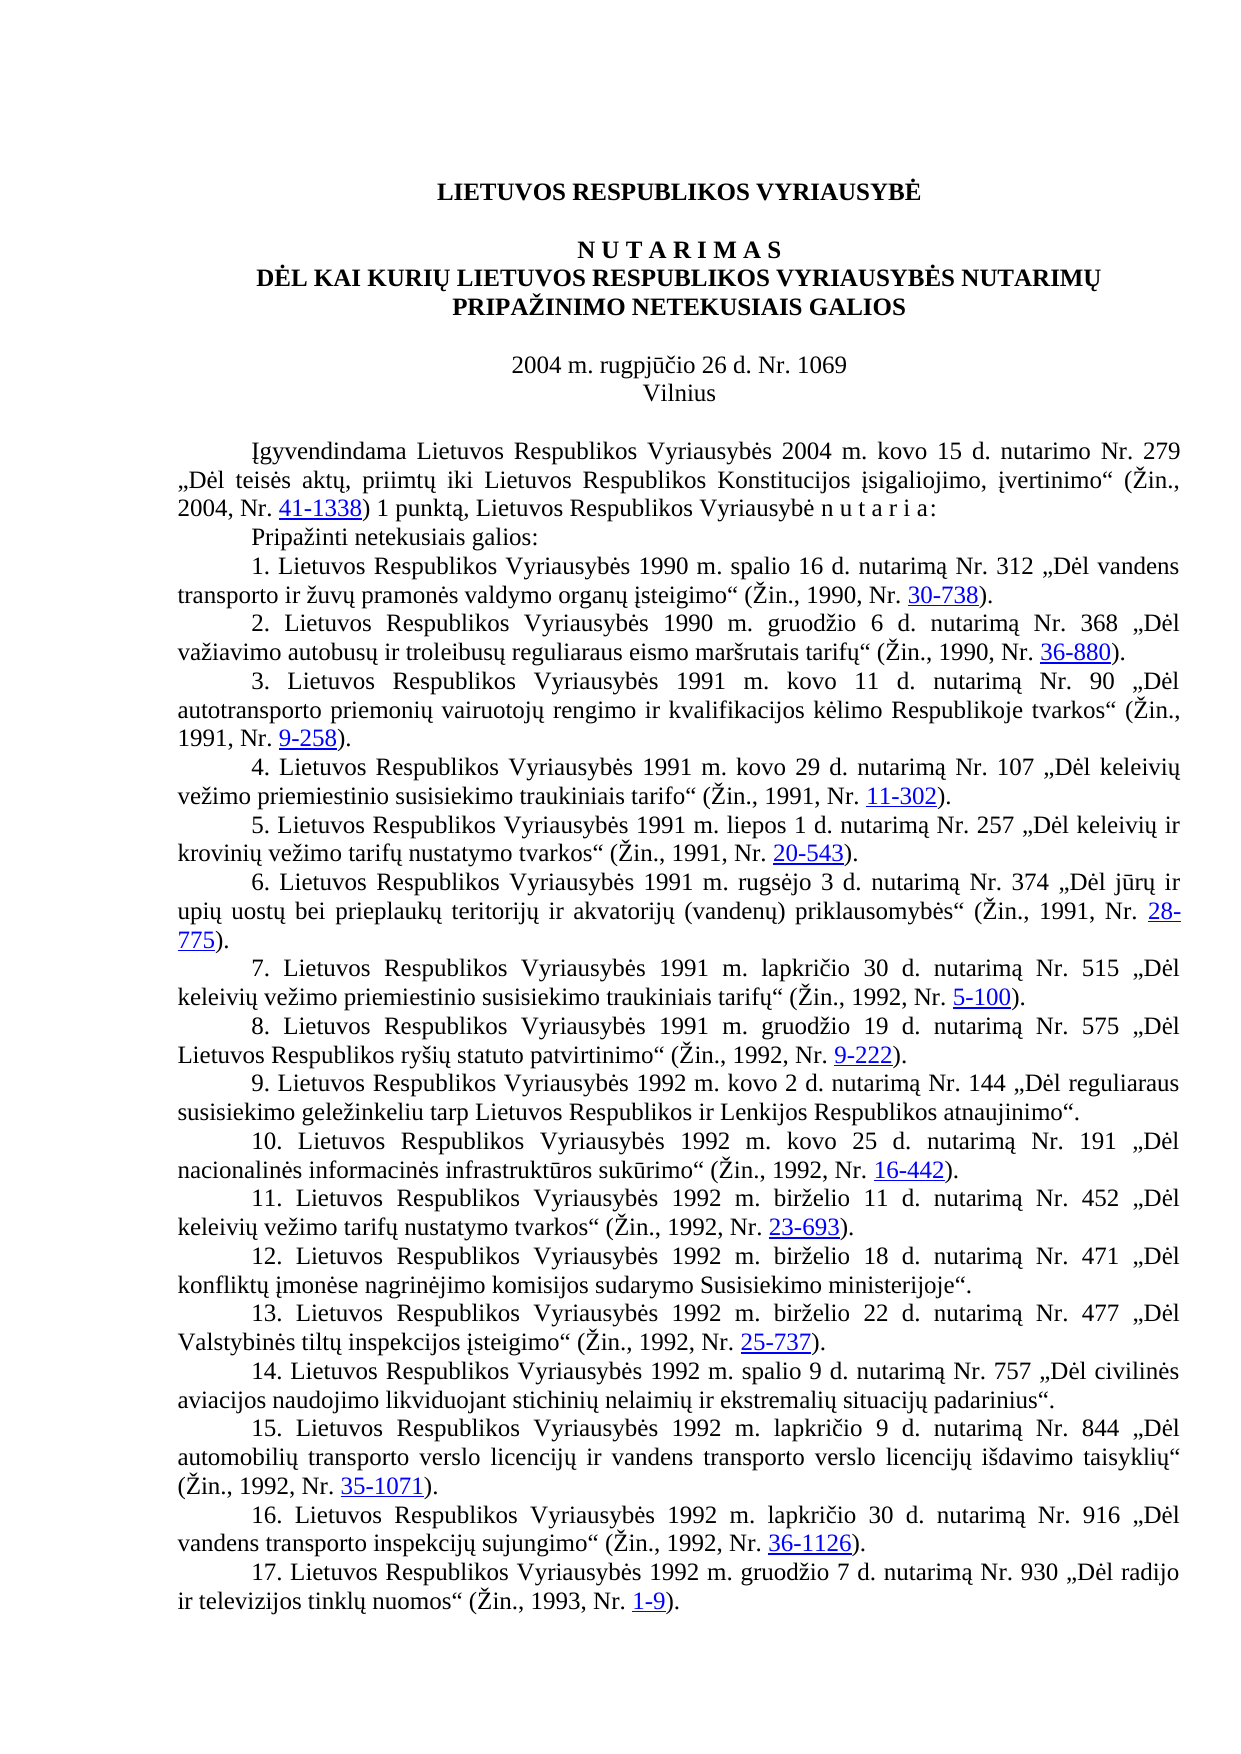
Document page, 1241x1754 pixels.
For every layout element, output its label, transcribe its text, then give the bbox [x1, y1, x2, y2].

text 5. Lietuvos Respublikos Vyriausybės 1991 m. liepos 1 d. nutarimą Nr. 257 „Dėl keleivių ir krovinių vežimo tarifų nustatymo tvarkos“ (Žin., 1991, Nr. 20-543). [177, 810, 1181, 867]
text Įgyvendindama Lietuvos Respublikos Vyriausybės 2004 m. kovo 15 d. nutarimo Nr. 279 „Dėl teisės aktų, priimtų iki Lietuvos Respublikos Konstitucijos įsigaliojimo, įvertinimo“ (Žin., 2004, Nr. 41-1338) 1 punktą, Lietuvos Respublikos Vyriausybė nutaria: [177, 436, 1181, 522]
text 12. Lietuvos Respublikos Vyriausybės 1992 m. birželio 18 d. nutarimą Nr. 471 „Dėl konfliktų įmonėse nagrinėjimo komisijos sudarymo Susisiekimo ministerijoje“. [177, 1241, 1181, 1298]
text 11. Lietuvos Respublikos Vyriausybės 1992 m. birželio 11 d. nutarimą Nr. 452 „Dėl keleivių vežimo tarifų nustatymo tvarkos“ (Žin., 1992, Nr. 23-693). [177, 1183, 1181, 1241]
text 13. Lietuvos Respublikos Vyriausybės 1992 m. birželio 22 d. nutarimą Nr. 477 „Dėl Valstybinės tiltų inspekcijos įsteigimo“ (Žin., 1992, Nr. 25-737). [177, 1298, 1181, 1356]
text 15. Lietuvos Respublikos Vyriausybės 1992 m. lapkričio 9 d. nutarimą Nr. 844 „Dėl automobilių transporto verslo licencijų ir vandens transporto verslo licencijų išdavimo taisyklių“ (Žin., 1992, Nr. 35-1071). [177, 1413, 1181, 1500]
text 1. Lietuvos Respublikos Vyriausybės 1990 m. spalio 16 d. nutarimą Nr. 312 „Dėl vandens transporto ir žuvų pramonės valdymo organų įsteigimo“ (Žin., 1990, Nr. 30-738). [177, 551, 1181, 608]
text DĖL KAI KURIŲ LIETUVOS RESPUBLIKOS VYRIAUSYBĖS NUTARIMŲ PRIPAŽINIMO NETEKUSIAIS GALIOS [177, 263, 1181, 321]
text LIETUVOS RESPUBLIKOS VYRIAUSYBĖ [177, 177, 1181, 206]
text 10. Lietuvos Respublikos Vyriausybės 1992 m. kovo 25 d. nutarimą Nr. 191 „Dėl nacionalinės informacinės infrastruktūros sukūrimo“ (Žin., 1992, Nr. 16-442). [177, 1126, 1181, 1183]
text 3. Lietuvos Respublikos Vyriausybės 1991 m. kovo 11 d. nutarimą Nr. 90 „Dėl autotransporto priemonių vairuotojų rengimo ir kvalifikacijos kėlimo Respublikoje tvarkos“ (Žin., 1991, Nr. 9-258). [177, 666, 1181, 752]
text 2. Lietuvos Respublikos Vyriausybės 1990 m. gruodžio 6 d. nutarimą Nr. 368 „Dėl važiavimo autobusų ir troleibusų reguliaraus eismo maršrutais tarifų“ (Žin., 1990, Nr. 36-880). [177, 608, 1181, 666]
text 8. Lietuvos Respublikos Vyriausybės 1991 m. gruodžio 19 d. nutarimą Nr. 575 „Dėl Lietuvos Respublikos ryšių statuto patvirtinimo“ (Žin., 1992, Nr. 9-222). [177, 1011, 1181, 1068]
text 16. Lietuvos Respublikos Vyriausybės 1992 m. lapkričio 30 d. nutarimą Nr. 916 „Dėl vandens transporto inspekcijų sujungimo“ (Žin., 1992, Nr. 36-1126). [177, 1500, 1181, 1557]
text 9. Lietuvos Respublikos Vyriausybės 1992 m. kovo 2 d. nutarimą Nr. 144 „Dėl reguliaraus susisiekimo geležinkeliu tarp Lietuvos Respublikos ir Lenkijos Respublikos atnaujinimo“. [177, 1068, 1181, 1126]
text 7. Lietuvos Respublikos Vyriausybės 1991 m. lapkričio 30 d. nutarimą Nr. 515 „Dėl keleivių vežimo priemiestinio susisiekimo traukiniais tarifų“ (Žin., 1992, Nr. 5-100). [177, 953, 1181, 1011]
text 14. Lietuvos Respublikos Vyriausybės 1992 m. spalio 9 d. nutarimą Nr. 757 „Dėl civilinės aviacijos naudojimo likviduojant stichinių nelaimių ir ekstremalių situacijų padarinius“. [177, 1356, 1181, 1413]
text Vilnius [177, 378, 1181, 407]
text 6. Lietuvos Respublikos Vyriausybės 1991 m. rugsėjo 3 d. nutarimą Nr. 374 „Dėl jūrų ir upių uostų bei prieplaukų teritorijų ir akvatorijų (vandenų) priklausomybės“ (Žin., 1991, Nr. 28-775). [177, 867, 1181, 953]
text 17. Lietuvos Respublikos Vyriausybės 1992 m. gruodžio 7 d. nutarimą Nr. 930 „Dėl radijo ir televizijos tinklų nuomos“ (Žin., 1993, Nr. 1-9). [177, 1557, 1181, 1615]
text Pripažinti netekusiais galios: [177, 522, 1181, 551]
text N U T A R I M A S [177, 235, 1181, 263]
text 2004 m. rugpjūčio 26 d. Nr. 1069 [177, 350, 1181, 378]
text 4. Lietuvos Respublikos Vyriausybės 1991 m. kovo 29 d. nutarimą Nr. 107 „Dėl keleivių vežimo priemiestinio susisiekimo traukiniais tarifo“ (Žin., 1991, Nr. 11-302). [177, 752, 1181, 810]
